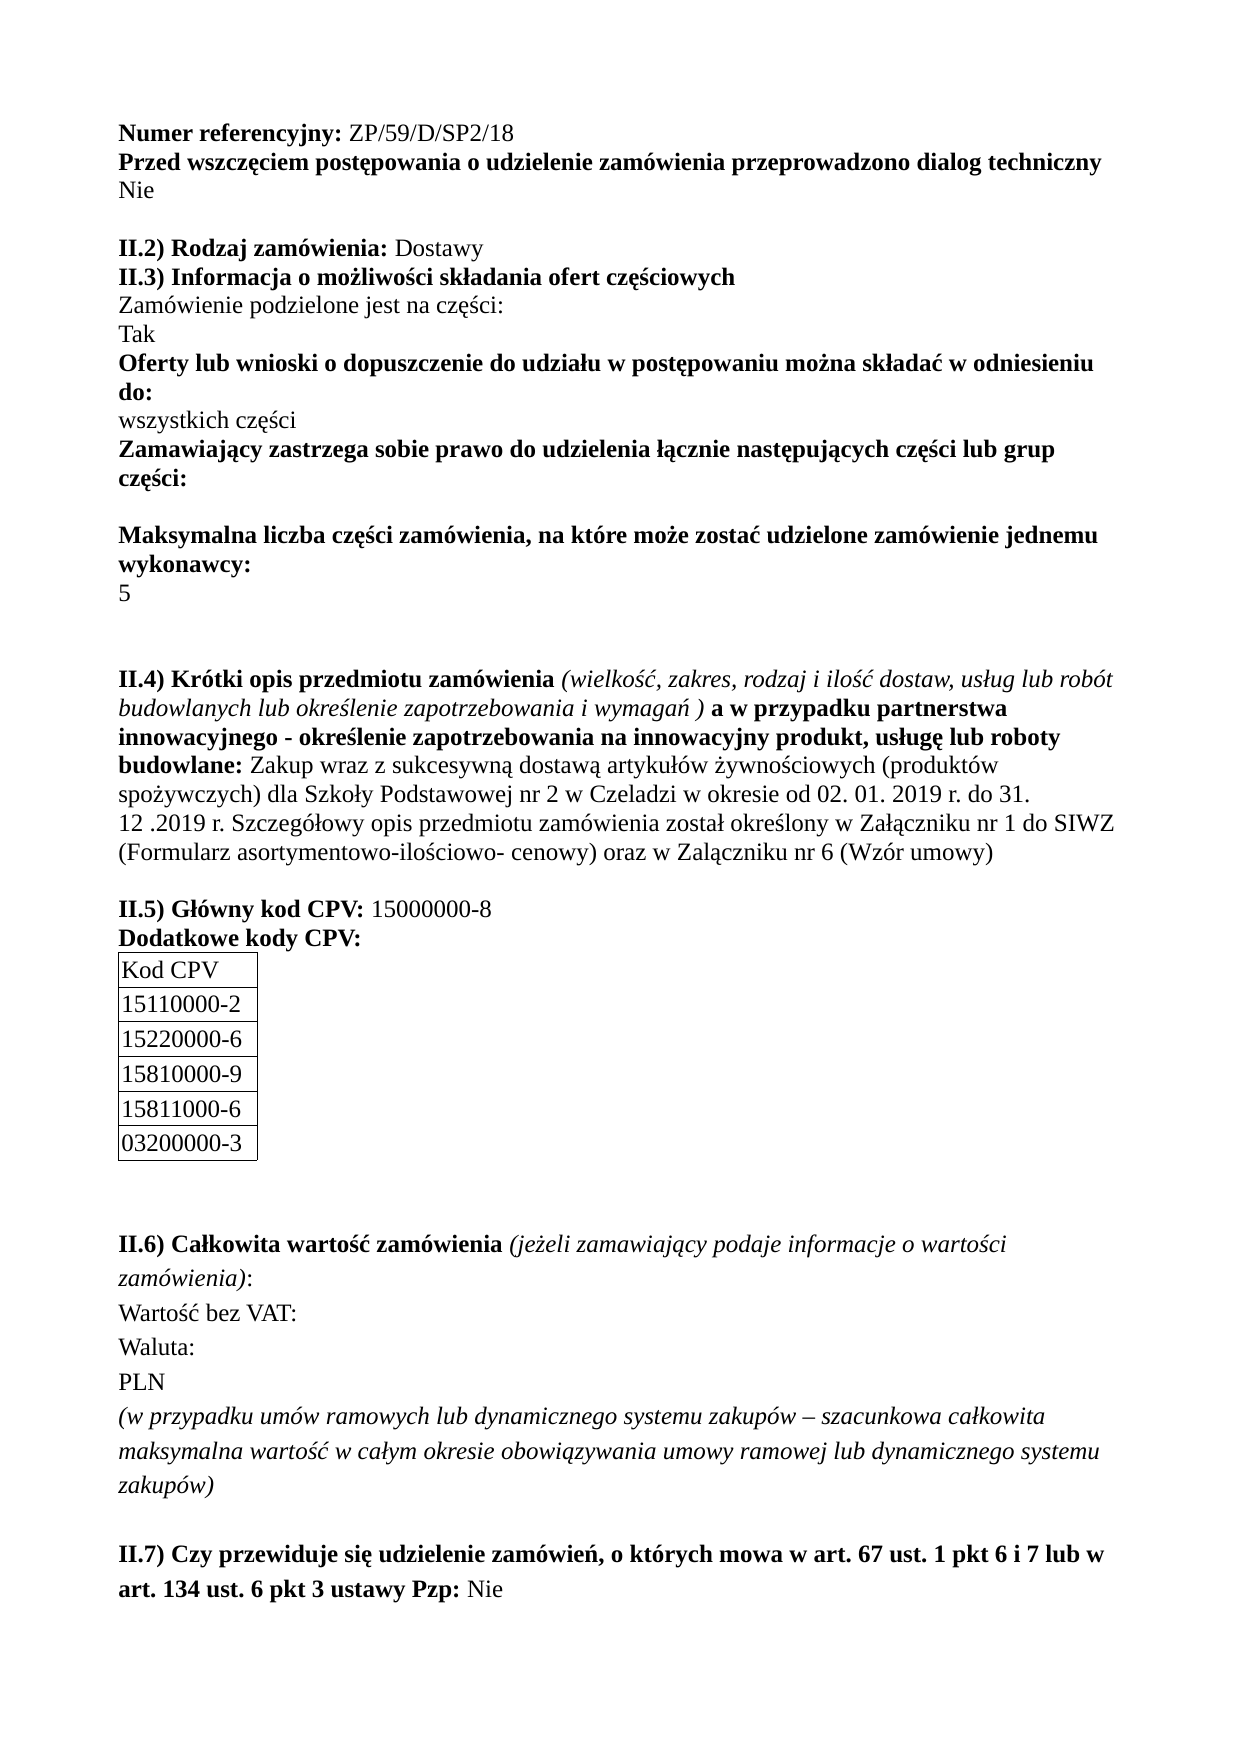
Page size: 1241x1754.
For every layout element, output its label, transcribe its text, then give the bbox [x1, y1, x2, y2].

text Nie [118, 176, 1122, 204]
table_header Kod CPV [119, 953, 257, 987]
text Tak Oferty lub wnioski o dopuszczenie do udziału w postępowaniu można składać w odniesieniu do: wszystkich części [118, 319, 1122, 434]
table_cell 03200000-3 [119, 1126, 257, 1160]
table_cell 15810000-9 [119, 1057, 257, 1091]
text PLN (w przypadku umów ramowych lub dynamicznego systemu zakupów – szacunkowa całkowita maksymalna wartość w całym okresie obowiązywania umowy ramowej lub dynamicznego systemu zakupów) [118, 1367, 1122, 1499]
text II.2) Rodzaj zamówienia: Dostawy II.3) Informacja o możliwości składania ofert częściowych Zamówienie podzielone jest na części: [118, 204, 1122, 319]
text Numer referencyjny: ZP/59/D/SP2/18 Przed wszczęciem postępowania o udzielenie zamówienia przeprowadzono dialog techniczny [118, 118, 1122, 176]
text II.6) Całkowita wartość zamówienia (jeżeli zamawiający podaje informacje o wartości zamówienia): Wartość bez VAT: Waluta: [118, 1160, 1122, 1361]
table_cell 15110000-2 [119, 988, 257, 1021]
text Zamawiający zastrzega sobie prawo do udzielenia łącznie następujących części lub grup części: Maksymalna liczba części zamówienia, na które może zostać udzielone zamówienie jednemu wykonawcy: 5 II.4) Krótki opis przedmiotu zamówienia (wielkość, zakres, rodzaj i ilość dostaw, usług lub robót budowlanych lub określenie zapotrzebowania i wymagań ) a w przypadku partnerstwa innowacyjnego - określenie zapotrzebowania na innowacyjny produkt, usługę lub roboty budowlane: Zakup wraz z sukcesywną dostawą artykułów żywnościowych (produktów spożywczych) dla Szkoły Podstawowej nr 2 w Czeladzi w okresie od 02. 01. 2019 r. do 31. 12 .2019 r. Szczegółowy opis przedmiotu zamówienia został określony w Załączniku nr 1 do SIWZ (Formularz asortymentowo-ilościowo- cenowy) oraz w Zalączniku nr 6 (Wzór umowy) II.5) Główny kod CPV: 15000000-8 Dodatkowe kody CPV: [118, 434, 1122, 952]
table_cell 15220000-6 [119, 1022, 257, 1056]
table_cell 15811000-6 [119, 1092, 257, 1125]
text II.7) Czy przewiduje się udzielenie zamówień, o których mowa w art. 67 ust. 1 pkt 6 i 7 lub w art. 134 ust. 6 pkt 3 ustawy Pzp: Nie [118, 1505, 1122, 1603]
